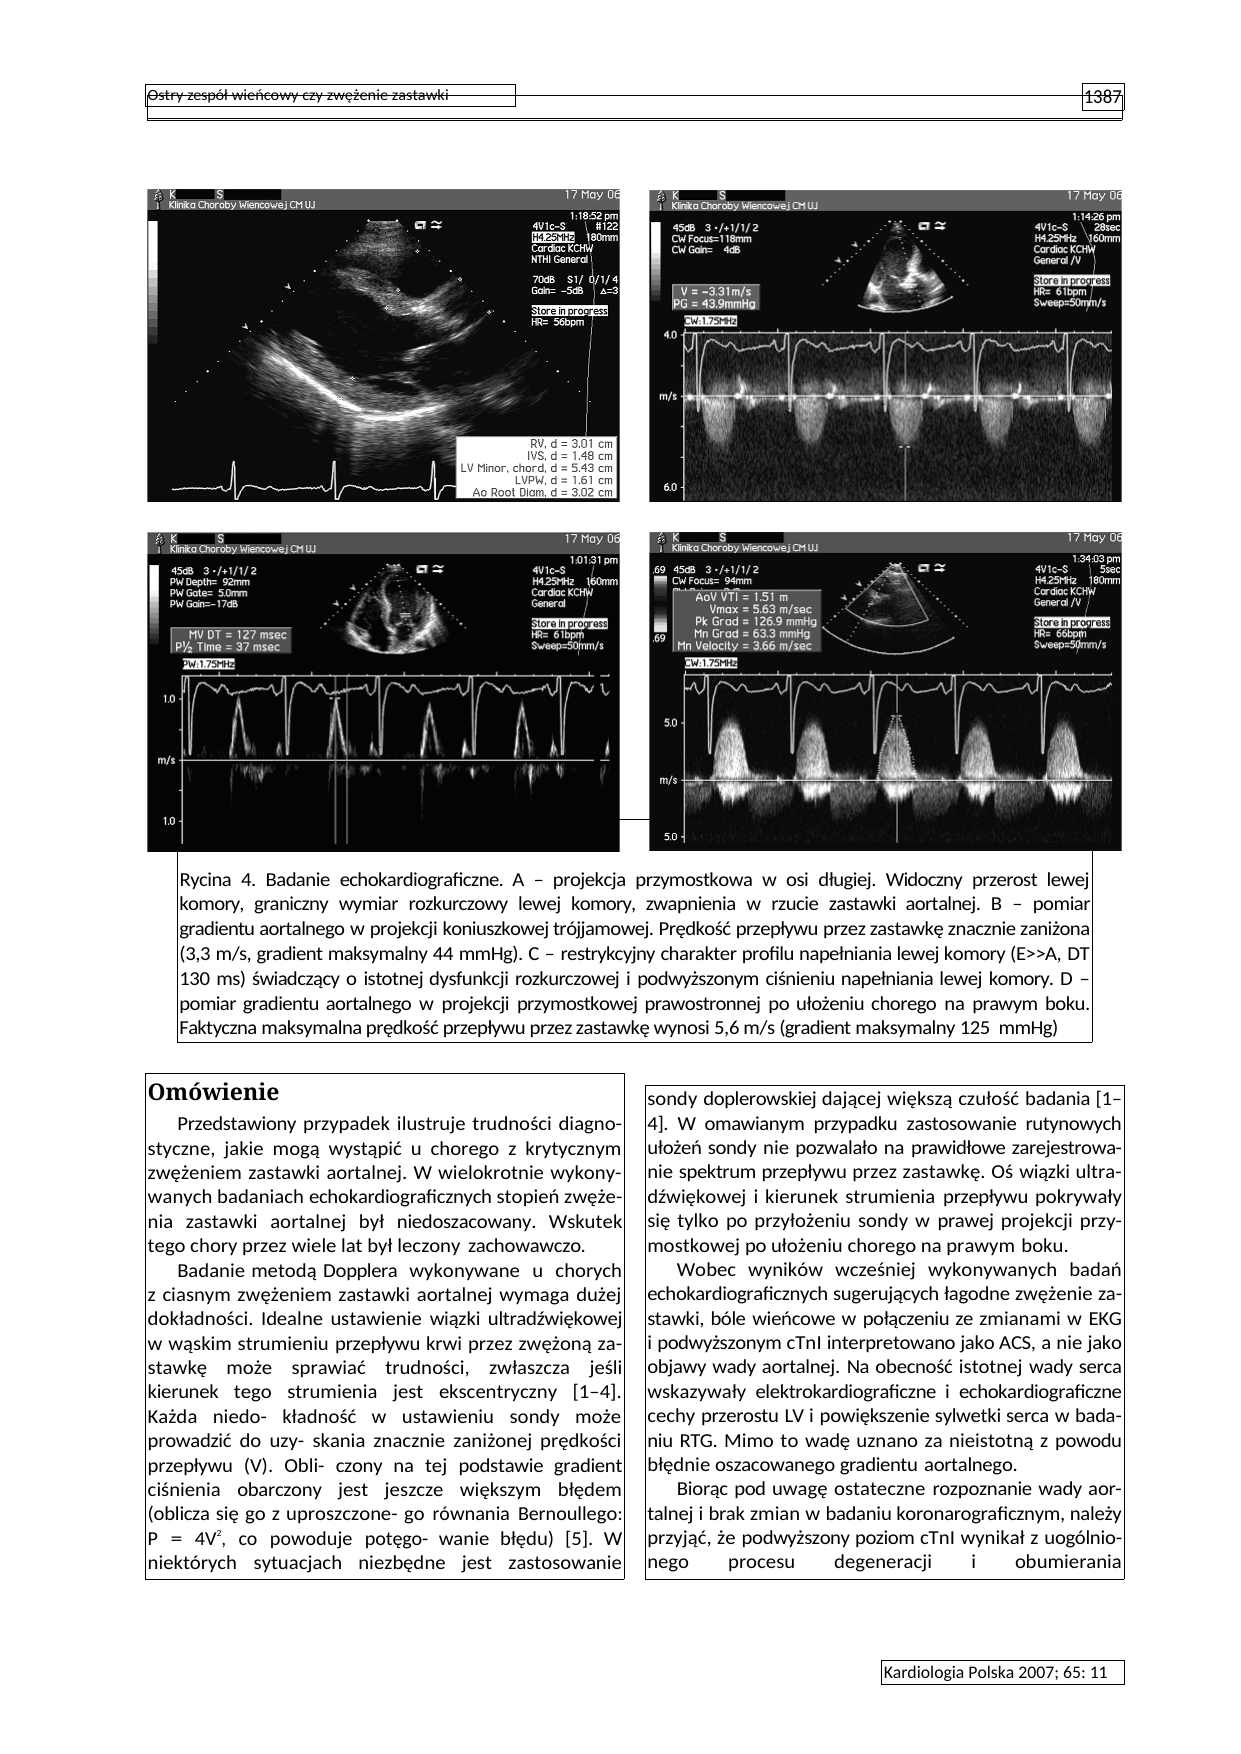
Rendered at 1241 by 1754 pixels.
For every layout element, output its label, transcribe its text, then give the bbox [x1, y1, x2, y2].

text Biorąc pod uwagę ostateczne rozpoznanie wady aor- talnej i brak zmian w badaniu koronarograficznym, należy przyjąć, że podwyższony poziom cTnI wynikał z uogólnio- nego procesu degeneracji i obumierania kardiomiocytów, [647, 1477, 1122, 1579]
text Badanie metodą Dopplera wykonywane u chorych z ciasnym zwężeniem zastawki aortalnej wymaga dużej dokładności. Idealne ustawienie wiązki ultradźwiękowej w wąskim strumieniu przepływu krwi przez zwężoną za- stawkę może sprawiać trudności, zwłaszcza jeśli kierunek tego strumienia jest ekscentryczny [1–4]. Każda niedo- kładność w ustawieniu sondy może prowadzić do uzy- skania znacznie zaniżonej prędkości przepływu (V). Obli- czony na tej podstawie gradient ciśnienia obarczony jest jeszcze większym błędem (oblicza się go z uproszczone- go równania Bernoullego: P = 4V2, co powoduje potęgo- wanie błędu) [5]. W niektórych sytuacjach niezbędne jest zastosowanie nietypowych projekcji i/lub nieobrazującej [147, 1258, 622, 1579]
picture [649, 532, 1122, 851]
picture [649, 190, 1122, 502]
picture [147, 532, 620, 852]
text Ostry zespół wieńcowy czy zwężenie zastawki aortalnej? [147, 85, 515, 95]
picture [147, 189, 620, 502]
text Rycina 4. Badanie echokardiograficzne. A – projekcja przymostkowa w osi długiej. Widoczny przerost lewej komory, graniczny wymiar rozkurczowy lewej komory, zwapnienia w rzucie zastawki aortalnej. B – pomiar gradientu aortalnego w projekcji koniuszkowej trójjamowej. Prędkość przepływu przez zastawkę znacznie zaniżona (3,3 m/s, gradient maksymalny 44 mmHg). C – restrykcyjny charakter profilu napełniania lewej komory (E>>A, DT 130 ms) świadczący o istotnej dysfunkcji rozkurczowej i podwyższonym ciśnieniu napełniania lewej komory. D – pomiar gradientu aortalnego w projekcji przymostkowej prawostronnej po ułożeniu chorego na prawym boku. Faktyczna maksymalna prędkość przepływu przez zastawkę wynosi 5,6 m/s (gradient maksymalny 125 mmHg) [179, 867, 1090, 1040]
text 1387 [1084, 84, 1124, 108]
text Przedstawiony przypadek ilustruje trudności diagno- styczne, jakie mogą wystąpić u chorego z krytycznym zwężeniem zastawki aortalnej. W wielokrotnie wykony- wanych badaniach echokardiograficznych stopień zwęże- nia zastawki aortalnej był niedoszacowany. Wskutek tego chory przez wiele lat był leczony zachowawczo. [147, 1111, 622, 1257]
text Wobec wyników wcześniej wykonywanych badań echokardiograficznych sugerujących łagodne zwężenie za- stawki, bóle wieńcowe w połączeniu ze zmianami w EKG i podwyższonym cTnI interpretowano jako ACS, a nie jako objawy wady aortalnej. Na obecność istotnej wady serca wskazywały elektrokardiograficzne i echokardiograficzne cechy przerostu LV i powiększenie sylwetki serca w bada- niu RTG. Mimo to wadę uznano za nieistotną z powodu błędnie oszacowanego gradientu aortalnego. [647, 1257, 1122, 1476]
text Kardiologia Polska 2007; 65: 11 [883, 1662, 1124, 1683]
text sondy doplerowskiej dającej większą czułość badania [1–4]. W omawianym przypadku zastosowanie rutynowych ułożeń sondy nie pozwalało na prawidłowe zarejestrowa- nie spektrum przepływu przez zastawkę. Oś wiązki ultra- dźwiękowej i kierunek strumienia przepływu pokrywały się tylko po przyłożeniu sondy w prawej projekcji przy- mostkowej po ułożeniu chorego na prawym boku. [647, 1087, 1122, 1257]
text Omówienie [147, 1075, 624, 1107]
text Ostry zespół wieńcowy czy zwężenie zastawki aortalnej? [148, 96, 515, 106]
